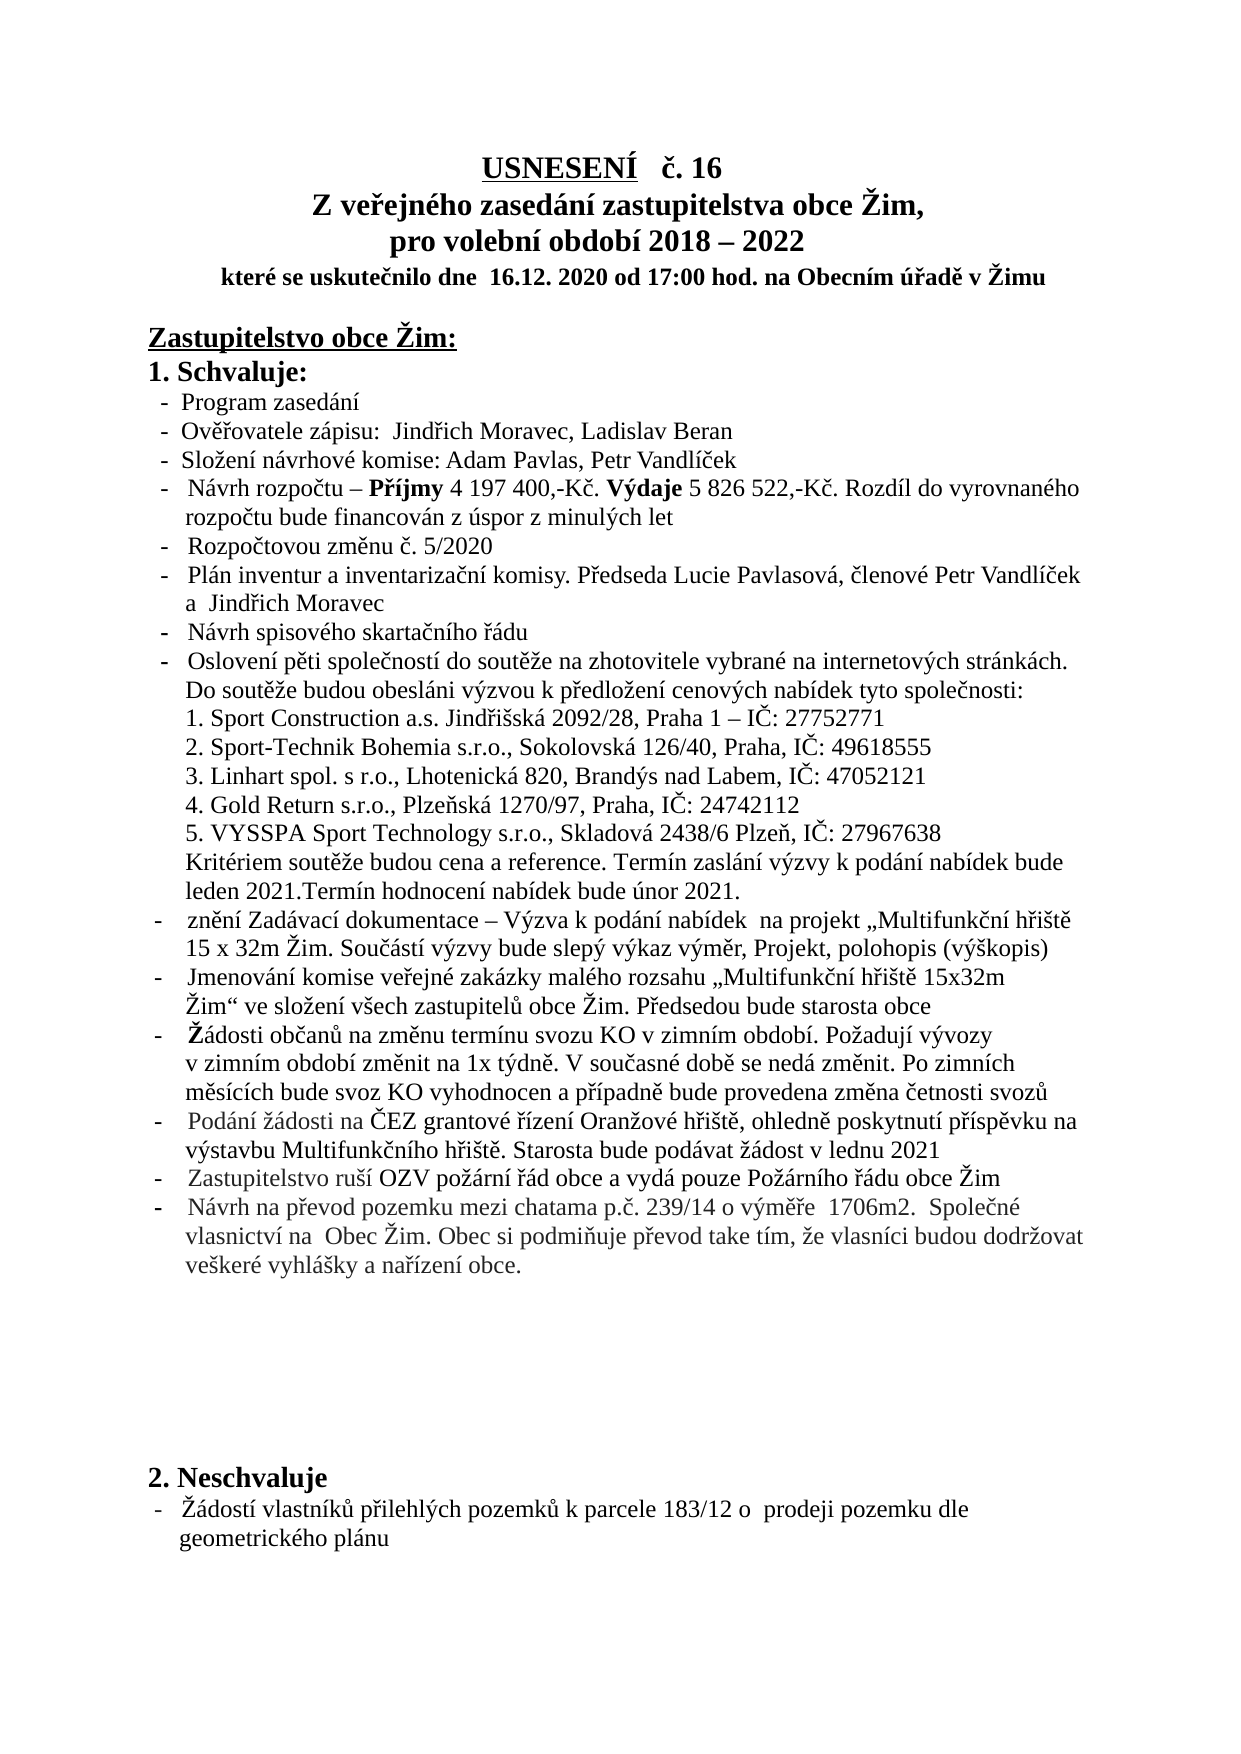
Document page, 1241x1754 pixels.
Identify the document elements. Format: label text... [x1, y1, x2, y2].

text - Oslovení pěti společností do soutěže na zhotovitele vybrané na internetových stránkách. [148, 646, 1093, 675]
text - Plán inventur a inventarizační komisy. Předseda Lucie Pavlasová, členové Petr Vandlíček [148, 560, 1093, 588]
text - Žádosti občanů na změnu termínu svozu KO v zimním období. Požadují vývozy [148, 1020, 1093, 1048]
subtitle Z veřejného zasedání zastupitelstva obce Žim, [148, 186, 1093, 222]
text - Jmenování komise veřejné zakázky malého rozsahu „Multifunkční hřiště 15x32m [148, 962, 1093, 991]
subtitle pro volební období 2018 – 2022 [148, 222, 1093, 258]
text 3. Linhart spol. s r.o., Lhotenická 820, Brandýs nad Labem, IČ: 47052121 [148, 761, 1093, 790]
text - Návrh spisového skartačního řádu [148, 617, 1093, 646]
text Zastupitelstvo obce Žim: [148, 320, 1093, 354]
text - Žádostí vlastníků přilehlých pozemků k parcele 183/12 o prodeji pozemku dle [148, 1494, 1093, 1523]
text Žim“ ve složení všech zastupitelů obce Žim. Předsedou bude starosta obce [148, 991, 1093, 1020]
subtitle USNESENÍ č. 16 [140, 148, 1093, 186]
text vlasnictví na Obec Žim. Obec si podmiňuje převod take tím, že vlasníci budou dodržovat [148, 1221, 1093, 1250]
text Do soutěže budou obesláni výzvou k předložení cenových nabídek tyto společnosti: [148, 675, 1093, 703]
text a Jindřich Moravec [148, 588, 1093, 617]
text - Složení návrhové komise: Adam Pavlas, Petr Vandlíček [148, 445, 1093, 473]
text rozpočtu bude financován z úspor z minulých let [148, 502, 1093, 531]
text 5. VYSSPA Sport Technology s.r.o., Skladová 2438/6 Plzeň, IČ: 27967638 [148, 818, 1093, 847]
text 1. Sport Construction a.s. Jindřišská 2092/28, Praha 1 – IČ: 27752771 [148, 703, 1093, 732]
text - Ověřovatele zápisu: Jindřich Moravec, Ladislav Beran [148, 416, 1093, 445]
text - znění Zadávací dokumentace – Výzva k podání nabídek na projekt „Multifunkční hřiště [148, 905, 1093, 933]
text měsících bude svoz KO vyhodnocen a případně bude provedena změna četnosti svozů [148, 1077, 1093, 1106]
text 4. Gold Return s.r.o., Plzeňská 1270/97, Praha, IČ: 24742112 [148, 790, 1093, 818]
text v zimním období změnit na 1x týdně. V současné době se nedá změnit. Po zimních [148, 1048, 1093, 1077]
text 2. Sport-Technik Bohemia s.r.o., Sokolovská 126/40, Praha, IČ: 49618555 [148, 732, 1093, 761]
text - Program zasedání [148, 387, 1093, 416]
text - Návrh rozpočtu – Příjmy 4 197 400,-Kč. Výdaje 5 826 522,-Kč. Rozdíl do vyrovnaného [148, 473, 1093, 502]
subtitle které se uskutečnilo dne 16.12. 2020 od 17:00 hod. na Obecním úřadě v Žimu [148, 258, 1093, 291]
text veškeré vyhlášky a nařízení obce. [148, 1250, 1093, 1278]
text - Rozpočtovou změnu č. 5/2020 [148, 531, 1093, 560]
text 1. Schvaluje: [148, 354, 1093, 387]
text Kritériem soutěže budou cena a reference. Termín zaslání výzvy k podání nabídek bude [148, 847, 1093, 876]
text výstavbu Multifunkčního hřiště. Starosta bude podávat žádost v lednu 2021 [148, 1135, 1093, 1163]
text leden 2021.Termín hodnocení nabídek bude únor 2021. [148, 876, 1093, 905]
text - Podání žádosti na ČEZ grantové řízení Oranžové hřiště, ohledně poskytnutí příspěvku na [148, 1106, 1093, 1135]
text 15 x 32m Žim. Součástí výzvy bude slepý výkaz výměr, Projekt, polohopis (výškopis) [148, 933, 1093, 962]
text - Zastupitelstvo ruší OZV požární řád obce a vydá pouze Požárního řádu obce Žim [148, 1163, 1093, 1192]
text 2. Neschvaluje [148, 1461, 1093, 1494]
text geometrického plánu [148, 1523, 1093, 1552]
text - Návrh na převod pozemku mezi chatama p.č. 239/14 o výměře 1706m2. Společné [148, 1192, 1093, 1221]
